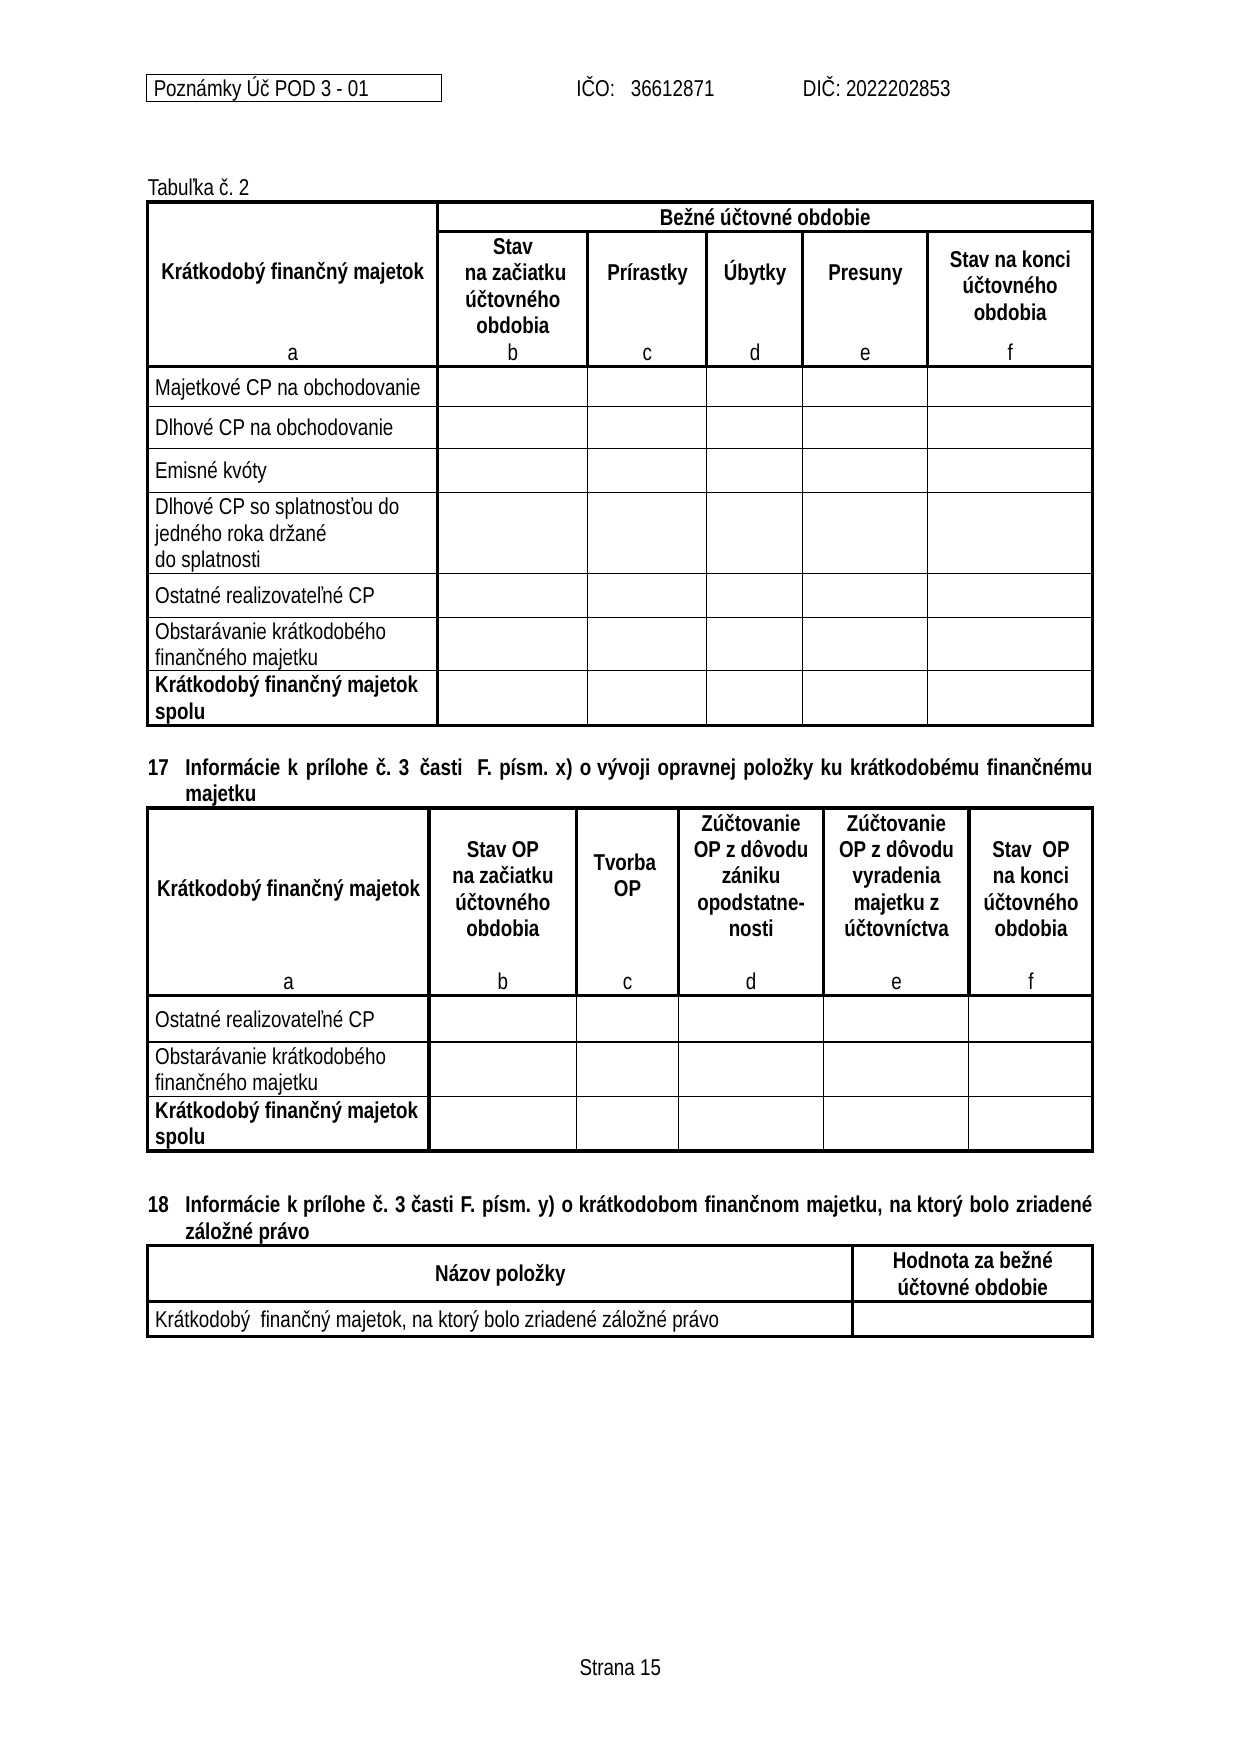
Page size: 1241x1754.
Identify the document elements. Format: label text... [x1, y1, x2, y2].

title Informácie k prílohe č. 3 časti F. písm. y) o krátkodobom finančnom majetku, na ktorý bolo zriadené záložné právo [148, 1191, 1092, 1244]
table_cell [577, 1097, 678, 1149]
table_cell [588, 493, 706, 572]
table_cell Presuny [804, 233, 926, 338]
table_cell [679, 997, 823, 1041]
table_cell [803, 574, 927, 617]
table_cell b [431, 968, 575, 994]
table_cell [803, 618, 927, 670]
table_cell e [804, 339, 926, 365]
table_cell e [825, 968, 967, 994]
table_cell c [589, 339, 705, 365]
table_cell Majetkové CP na obchodovanie [149, 368, 436, 406]
table_cell [803, 493, 927, 572]
table_cell f [929, 339, 1091, 365]
table_cell Krátkodobý finančný majetok spolu [149, 1097, 427, 1149]
table_header Názov položky [149, 1247, 851, 1300]
table_cell [928, 574, 1091, 617]
table_cell [707, 671, 802, 724]
table_cell [679, 1097, 823, 1149]
table_cell Ostatné realizovateľné CP [149, 574, 436, 617]
table_cell [969, 997, 1091, 1041]
table_cell Krátkodobý finančný majetok, na ktorý bolo zriadené záložné právo [149, 1303, 851, 1335]
table_header Hodnota za bežné účtovné obdobie [854, 1247, 1091, 1300]
table_cell [439, 407, 587, 447]
table_cell [928, 618, 1091, 670]
table_cell [928, 493, 1091, 572]
table_cell [707, 407, 802, 447]
table_cell [588, 407, 706, 447]
table_cell [588, 574, 706, 617]
table_cell Dlhové CP na obchodovanie [149, 407, 436, 447]
table_cell Krátkodobý finančný majetok spolu [149, 671, 436, 724]
table_cell [679, 1043, 823, 1096]
table_cell d [708, 339, 801, 365]
table_cell [588, 618, 706, 670]
table_cell [439, 493, 587, 572]
table_cell [707, 493, 802, 572]
table_cell [588, 671, 706, 724]
table_cell [928, 671, 1091, 724]
table_cell a [149, 339, 436, 365]
table_cell [577, 997, 678, 1041]
table_cell [588, 449, 706, 492]
table_cell Stav na začiatku účtovného obdobia [439, 233, 586, 338]
table_cell Stav na konci účtovného obdobia [929, 233, 1091, 338]
table_cell [969, 1097, 1091, 1149]
table_cell [707, 574, 802, 617]
table_cell [431, 997, 576, 1041]
table_cell [431, 1043, 576, 1096]
table_cell Dlhové CP so splatnosťou do jedného roka držané do splatnosti [149, 493, 436, 572]
title Informácie k prílohe č. 3 časti F. písm. x) o vývoji opravnej položky ku krátkodobému finančnému majetku [148, 754, 1092, 806]
table_cell [439, 574, 587, 617]
table_header Bežné účtovné obdobie [439, 204, 1091, 230]
table_cell f [971, 968, 1091, 994]
table_cell [824, 1043, 968, 1096]
table_cell c [578, 968, 677, 994]
title Tabuľka č. 2 [148, 174, 1092, 200]
table_header Stav OP na konci účtovného obdobia [971, 810, 1091, 968]
table_cell [928, 368, 1091, 406]
table_cell [969, 1043, 1091, 1096]
table_header Krátkodobý finančný majetok [149, 204, 436, 338]
table_cell [707, 368, 802, 406]
table_cell [439, 449, 587, 492]
table_cell [803, 407, 927, 447]
table_cell Ostatné realizovateľné CP [149, 997, 427, 1041]
table_cell Úbytky [708, 233, 801, 338]
table_cell a [149, 968, 427, 994]
table_cell Obstarávanie krátkodobého finančného majetku [149, 618, 436, 670]
table_header Stav OP na začiatku účtovného obdobia [431, 810, 575, 968]
table_cell [439, 368, 587, 406]
table_cell [928, 407, 1091, 447]
table_cell [824, 997, 968, 1041]
table_cell [439, 618, 587, 670]
table_header Zúčtovanie OP z dôvodu vyradenia majetku z účtovníctva [825, 810, 967, 968]
table_cell b [439, 339, 586, 365]
table_cell [928, 449, 1091, 492]
table_cell [803, 449, 927, 492]
table_cell [803, 368, 927, 406]
table_cell Obstarávanie krátkodobého finančného majetku [149, 1043, 427, 1096]
table_cell Prírastky [589, 233, 705, 338]
table_cell d [680, 968, 822, 994]
table_cell [854, 1303, 1091, 1335]
table_cell [803, 671, 927, 724]
table_cell [439, 671, 587, 724]
table_header Tvorba OP [578, 810, 677, 968]
table_header Krátkodobý finančný majetok [149, 810, 427, 968]
table_cell [431, 1097, 576, 1149]
table_cell [577, 1043, 678, 1096]
table_cell [588, 368, 706, 406]
table_cell [707, 449, 802, 492]
table_cell Emisné kvóty [149, 449, 436, 492]
table_header Zúčtovanie OP z dôvodu zániku opodstatne-nosti [680, 810, 822, 968]
table_cell [707, 618, 802, 670]
table_cell [824, 1097, 968, 1149]
